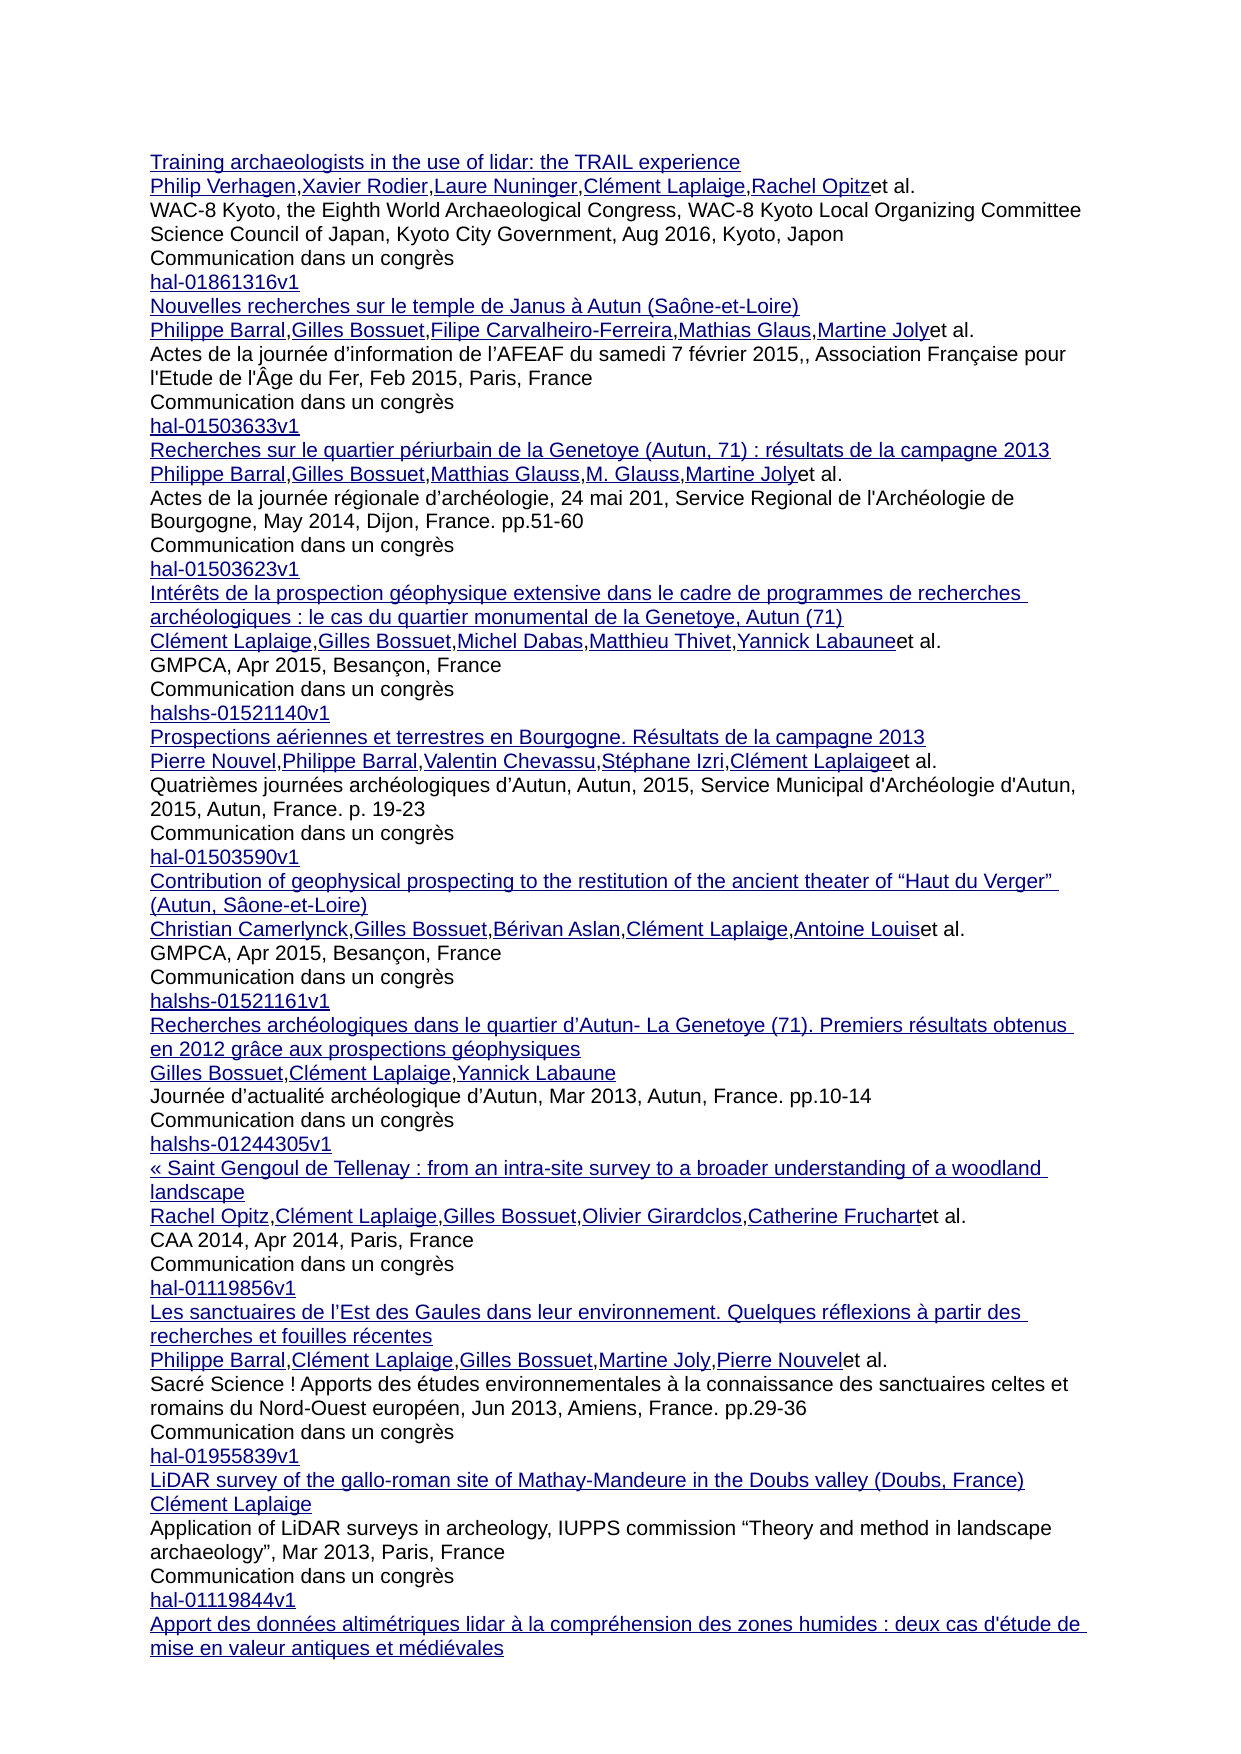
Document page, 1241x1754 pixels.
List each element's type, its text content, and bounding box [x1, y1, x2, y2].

table_cell LiDAR survey of the gallo-roman site of Mathay-Mandeure in the Doubs valley (Doubs, France) Clément Laplaige Application of LiDAR surveys in archeology, IUPPS commission “Theory and method in landscape archaeology”, Mar 2013, Paris, France Communication dans un congrès hal-01119844v1 [150, 1468, 1090, 1611]
table_cell Prospections aériennes et terrestres en Bourgogne. Résultats de la campagne 2013 Pierre Nouvel,Philippe Barral,Valentin Chevassu,Stéphane Izri,Clément Laplaigeet al. Quatrièmes journées archéologiques d’Autun, Autun, 2015, Service Municipal d'Archéologie d'Autun, 2015, Autun, France. p. 19-23 Communication dans un congrès hal-01503590v1 [150, 725, 1090, 869]
table_cell Contribution of geophysical prospecting to the restitution of the ancient theater of “Haut du Verger” (Autun, Sâone-et-Loire) Christian Camerlynck,Gilles Bossuet,Bérivan Aslan,Clément Laplaige,Antoine Louiset al. GMPCA, Apr 2015, Besançon, France Communication dans un congrès halshs-01521161v1 [150, 869, 1090, 1012]
table_cell Apport des données altimétriques lidar à la compréhension des zones humides : deux cas d'étude de mise en valeur antiques et médiévales [150, 1611, 1090, 1659]
table_cell « Saint Gengoul de Tellenay : from an intra-site survey to a broader understanding of a woodland landscape Rachel Opitz,Clément Laplaige,Gilles Bossuet,Olivier Girardclos,Catherine Fruchartet al. CAA 2014, Apr 2014, Paris, France Communication dans un congrès hal-01119856v1 [150, 1156, 1090, 1300]
table_cell Les sanctuaires de l’Est des Gaules dans leur environnement. Quelques réflexions à partir des recherches et fouilles récentes Philippe Barral,Clément Laplaige,Gilles Bossuet,Martine Joly,Pierre Nouvelet al. Sacré Science ! Apports des études environnementales à la connaissance des sanctuaires celtes et romains du Nord-Ouest européen, Jun 2013, Amiens, France. pp.29-36 Communication dans un congrès hal-01955839v1 [150, 1300, 1090, 1468]
table_cell Recherches sur le quartier périurbain de la Genetoye (Autun, 71) : résultats de la campagne 2013 Philippe Barral,Gilles Bossuet,Matthias Glauss,M. Glauss,Martine Jolyet al. Actes de la journée régionale d’archéologie, 24 mai 201, Service Regional de l'Archéologie de Bourgogne, May 2014, Dijon, France. pp.51-60 Communication dans un congrès hal-01503623v1 [150, 438, 1090, 581]
table_cell Nouvelles recherches sur le temple de Janus à Autun (Saône-et-Loire) Philippe Barral,Gilles Bossuet,Filipe Carvalheiro-Ferreira,Mathias Glaus,Martine Jolyet al. Actes de la journée d’information de l’AFEAF du samedi 7 février 2015,, Association Française pour l'Etude de l'Âge du Fer, Feb 2015, Paris, France Communication dans un congrès hal-01503633v1 [150, 294, 1090, 437]
table_cell Intérêts de la prospection géophysique extensive dans le cadre de programmes de recherches archéologiques : le cas du quartier monumental de la Genetoye, Autun (71) Clément Laplaige,Gilles Bossuet,Michel Dabas,Matthieu Thivet,Yannick Labauneet al. GMPCA, Apr 2015, Besançon, France Communication dans un congrès halshs-01521140v1 [150, 581, 1090, 725]
table_cell Training archaeologists in the use of lidar: the TRAIL experience Philip Verhagen,Xavier Rodier,Laure Nuninger,Clément Laplaige,Rachel Opitzet al. WAC-8 Kyoto, the Eighth World Archaeological Congress, WAC-8 Kyoto Local Organizing Committee Science Council of Japan, Kyoto City Government, Aug 2016, Kyoto, Japon Communication dans un congrès hal-01861316v1 [150, 150, 1090, 294]
table_cell Recherches archéologiques dans le quartier d’Autun- La Genetoye (71). Premiers résultats obtenus en 2012 grâce aux prospections géophysiques Gilles Bossuet,Clément Laplaige,Yannick Labaune Journée d’actualité archéologique d’Autun, Mar 2013, Autun, France. pp.10-14 Communication dans un congrès halshs-01244305v1 [150, 1013, 1090, 1156]
